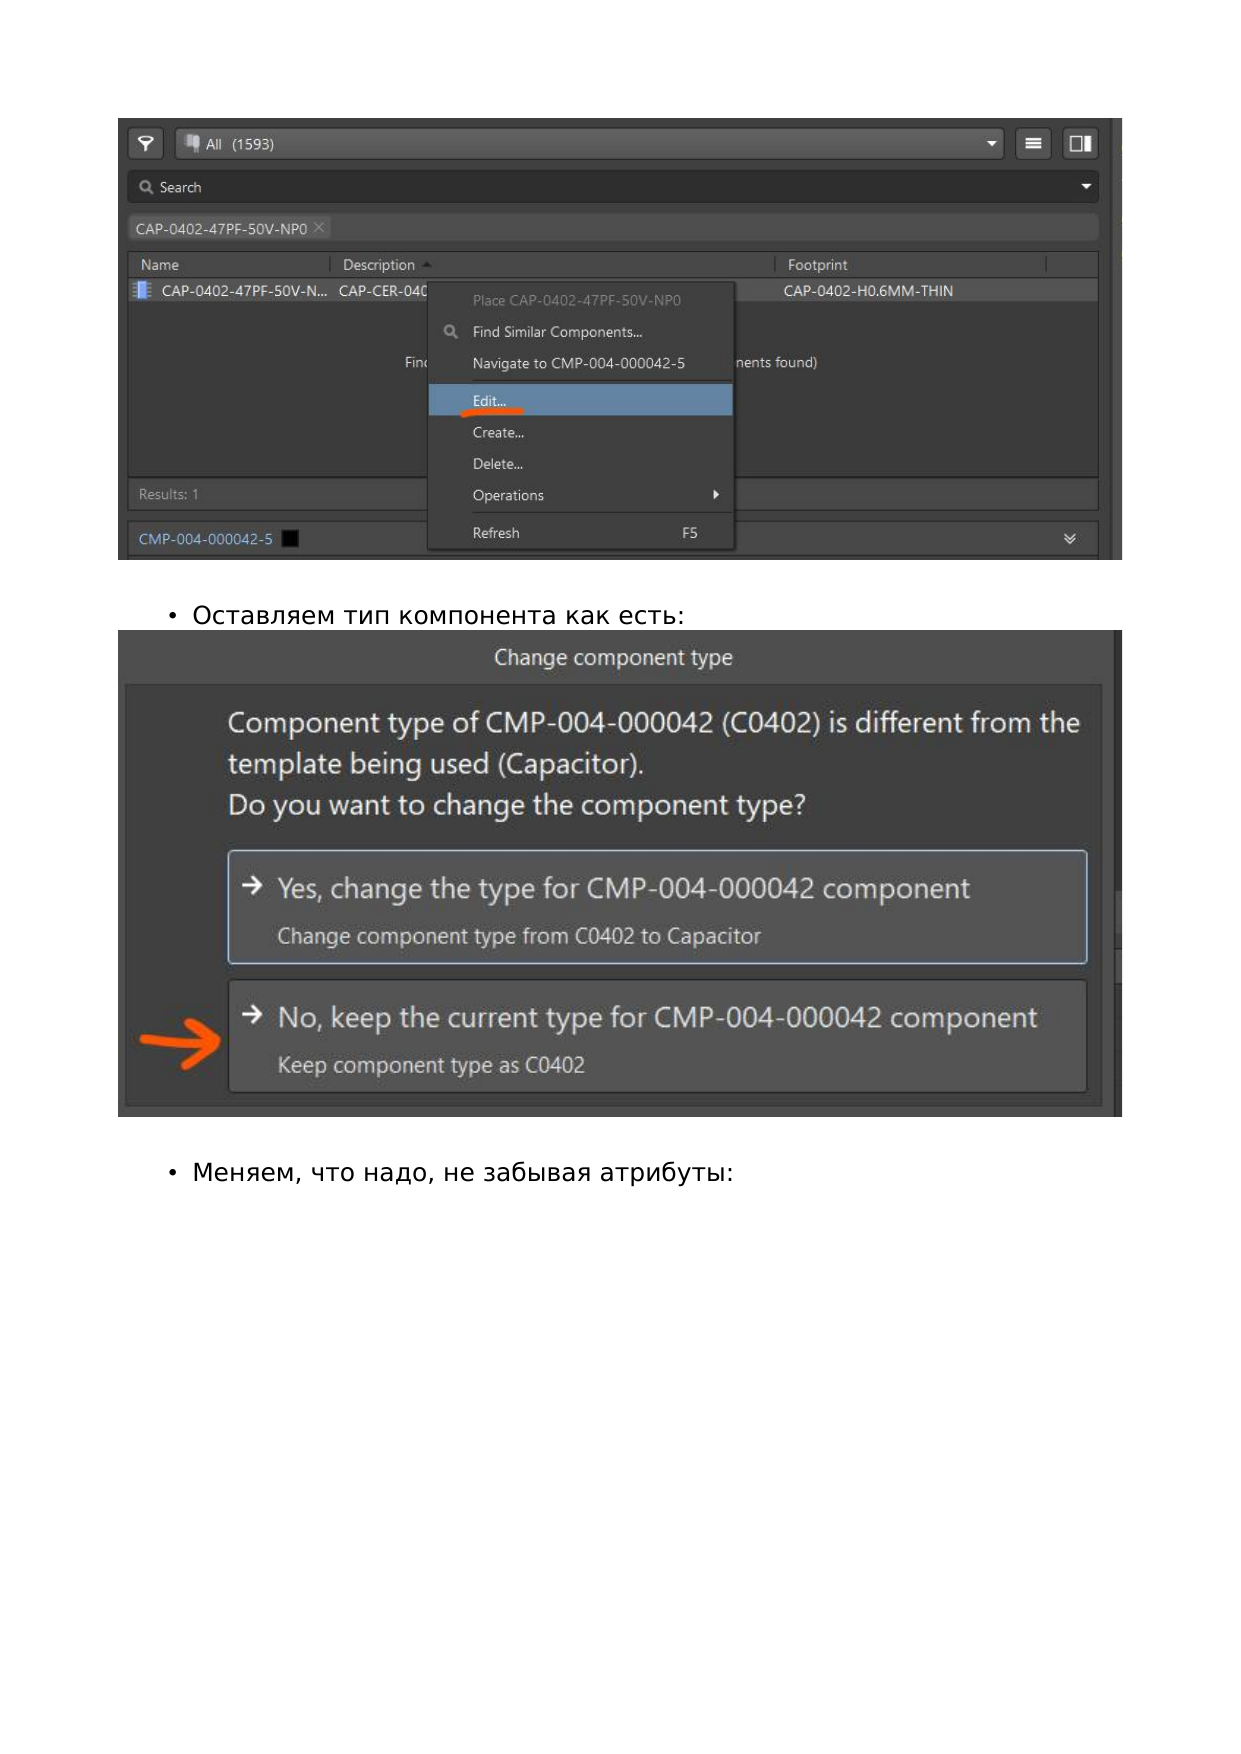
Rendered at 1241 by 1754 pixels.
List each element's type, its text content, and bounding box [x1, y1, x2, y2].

picture [118, 630, 1123, 1117]
list Меняем, что надо, не забывая атрибуты: [177, 1158, 1122, 1187]
list Оставляем тип компонента как есть: [177, 601, 1122, 630]
picture [118, 118, 1123, 560]
